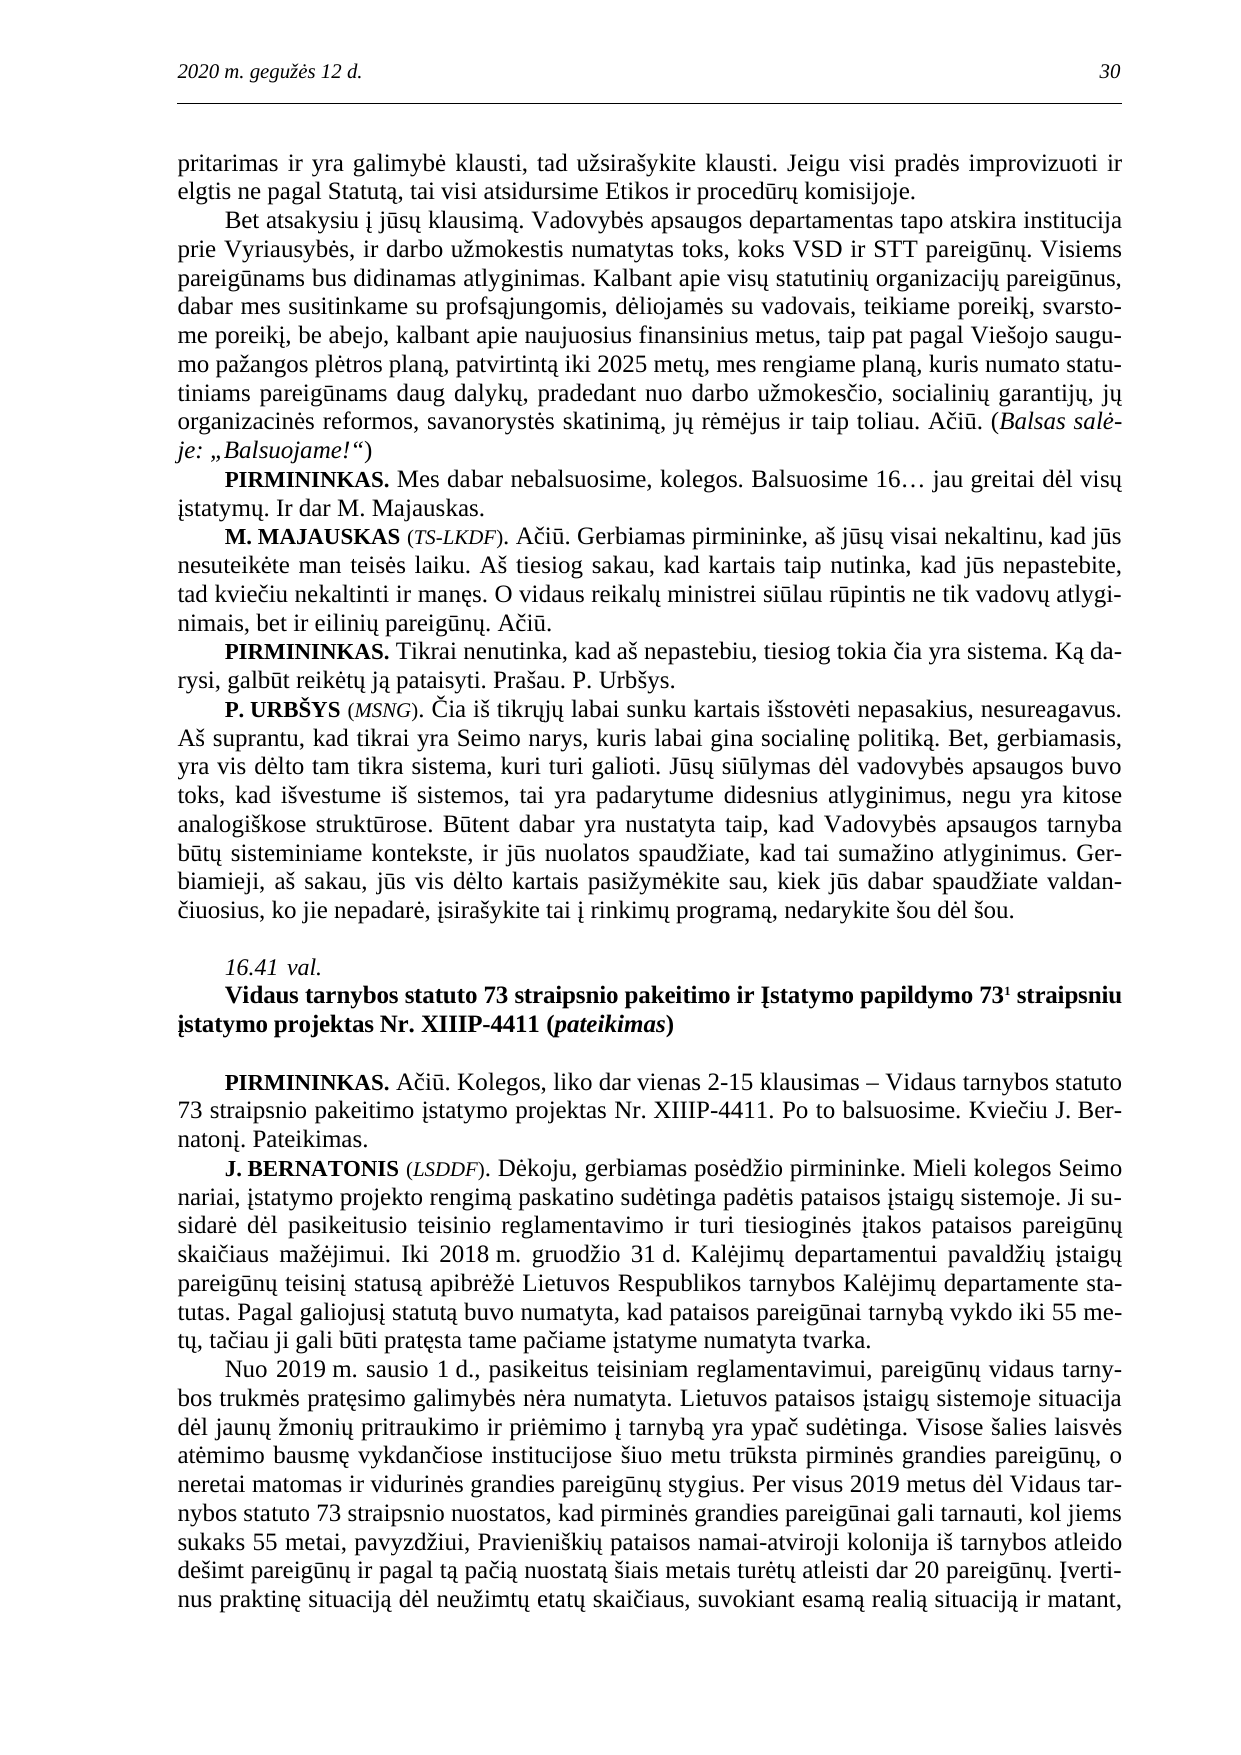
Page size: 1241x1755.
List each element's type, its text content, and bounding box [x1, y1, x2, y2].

text Nuo 2019 m. sau­sio 1 d., pa­si­kei­tus tei­si­niam reg­la­men­ta­vi­mui, pa­rei­gū­nų vi­daus tar­ny­bos truk­mės pra­tę­si­mo ga­li­my­bės nė­ra nu­ma­ty­ta. Lie­tu­vos pa­tai­sos įstai­gų sis­te­mo­je si­tu­a­ci­ja dėl jau­nų žmo­nių pri­trau­ki­mo ir pri­ėmi­mo į tar­ny­bą yra ypač su­dė­tin­ga. Vi­so­se ša­lies lais­vės at­ėmi­mo baus­mę vyk­dan­čio­se ins­ti­tu­ci­jo­se šiuo me­tu trūks­ta pir­mi­nės gran­dies pa­rei­gū­nų, o ne­re­tai ma­to­mas ir vi­du­ri­nės gran­dies pa­rei­gū­nų sty­gius. Per vi­sus 2019 me­tus dėl Vi­daus tar­ny­bos sta­tu­to 73 straips­nio nuo­sta­tos, kad pir­mi­nės gran­dies pa­rei­gū­nai ga­li tar­nau­ti, kol jiems su­kaks 55 me­tai, pa­vyz­džiui, Pra­vie­niš­kių pa­tai­sos na­mai-at­vi­ro­ji ko­lo­ni­ja iš tar­ny­bos at­lei­do dešimt pa­rei­gū­nų ir pa­gal tą pa­čią nuo­sta­tą šiais me­tais tu­rė­tų at­leis­ti dar 20 pa­rei­gū­nų. Įver­ti­nus prak­ti­nę si­tu­a­ci­ją dėl ne­už­im­tų eta­tų skai­čiaus, su­vo­kiant esa­mą re­a­lią si­tu­a­ci­ją ir ma­tant, [177, 1354, 1122, 1613]
text Bet at­sa­ky­siu į jū­sų klau­si­mą. Va­do­vy­bės ap­sau­gos de­par­ta­men­tas ta­po at­ski­ra ins­ti­tu­ci­ja prie Vy­riau­sy­bės, ir dar­bo už­mo­kes­tis nu­ma­ty­tas toks, koks VSD ir STT pa­rei­gū­nų. Vi­siems pa­rei­gū­nams bus di­di­na­mas at­ly­gi­ni­mas. Kal­bant apie vi­sų sta­tu­ti­nių or­ga­ni­za­ci­jų pa­rei­gū­nus, da­bar mes su­si­tin­ka­me su prof­są­jun­go­mis, dė­lio­ja­mės su va­do­vais, tei­kia­me po­rei­kį, svars­to­me po­rei­kį, be abe­jo, kal­bant apie nau­juo­sius fi­nan­si­nius me­tus, taip pat pa­gal Vie­šo­jo sau­gu­mo pa­žan­gos plėt­ros pla­ną, pa­tvir­tin­tą iki 2025 me­tų, mes ren­gia­me pla­ną, ku­ris nu­ma­to sta­tu­ti­niams pa­rei­gū­nams daug da­ly­kų, pra­de­dant nuo dar­bo už­mo­kes­čio, so­cia­li­nių ga­ran­ti­jų, jų or­ga­ni­za­ci­nės re­for­mos, sa­va­no­rys­tės ska­ti­ni­mą, jų rė­mė­jus ir taip to­liau. Ačiū. (Bal­sas sa­lė­je: „Bal­suo­ja­me!“) [177, 205, 1122, 464]
text PIRMININKAS. Ačiū. Ko­le­gos, li­ko dar vie­nas 2-15 klau­si­mas – Vi­daus tar­ny­bos sta­tu­to 73 straips­nio pa­kei­ti­mo įsta­ty­mo pro­jek­tas Nr. XIIIP-4411. Po to bal­suo­si­me. Kvie­čiu J. Ber­na­to­nį. Pa­tei­ki­mas. [177, 1067, 1122, 1153]
text pri­ta­ri­mas ir yra ga­li­my­bė klaus­ti, tad už­si­ra­šy­ki­te klaus­ti. Jei­gu vi­si pra­dės im­pro­vi­zuo­ti ir elg­tis ne pa­gal Sta­tu­tą, tai vi­si at­si­dur­si­me Eti­kos ir pro­ce­dū­rų ko­mi­si­jo­je. [177, 148, 1122, 205]
text PIRMININKAS. Tik­rai ne­nu­tin­ka, kad aš ne­pa­ste­biu, tie­siog to­kia čia yra sis­te­ma. Ką da­ry­si, gal­būt rei­kė­tų ją pa­tai­sy­ti. Pra­šau. P. Urb­šys. [177, 636, 1122, 694]
text P. URBŠYS (MSNG). Čia iš tik­rų­jų la­bai sun­ku kar­tais iš­sto­vė­ti ne­pa­sa­kius, ne­su­re­a­ga­vus. Aš su­pran­tu, kad tik­rai yra Sei­mo na­rys, ku­ris la­bai gi­na so­cia­li­nę po­li­ti­ką. Bet, ger­bia­ma­sis, yra vis dėl­to tam tik­ra sis­te­ma, ku­ri tu­ri ga­lio­ti. Jū­sų siū­ly­mas dėl va­do­vy­bės ap­sau­gos bu­vo toks, kad iš­ves­tu­me iš sis­te­mos, tai yra pa­da­ry­tume di­des­nius at­ly­gi­ni­mus, ne­gu yra ki­to­se ana­lo­giš­ko­se struk­tū­ro­se. Bū­tent da­bar yra nu­sta­ty­ta taip, kad Va­do­vy­bės ap­sau­gos tar­ny­ba bū­tų sis­te­mi­nia­me kon­teks­te, ir jūs nuo­la­tos spau­džia­te, kad tai su­ma­ži­no at­ly­gi­ni­mus. Ger­bia­mie­ji, aš sa­kau, jūs vis dėl­to kar­tais pa­si­žy­mė­ki­te sau, kiek jūs da­bar spau­džia­te val­dan­čiuo­sius, ko jie ne­pa­da­rė, įsi­ra­šy­ki­te tai į rin­ki­mų pro­gra­mą, ne­da­ry­ki­te šou dėl šou. [177, 694, 1122, 924]
text Vi­daus tar­ny­bos sta­tu­to 73 straips­nio pa­kei­ti­mo ir Įsta­ty­mo pa­pil­dy­mo 731 straips­niu įsta­ty­mo pro­jek­tas Nr. XIIIP-4411 (pa­tei­ki­mas) [177, 980, 1122, 1038]
text M. MAJAUSKAS (TS-LKDF). Ačiū. Ger­bia­mas pir­mi­nin­ke, aš jū­sų vi­sai ne­kal­ti­nu, kad jūs ne­su­tei­kė­te man tei­sės lai­ku. Aš tie­siog sa­kau, kad kar­tais taip nu­tin­ka, kad jūs ne­pa­ste­bi­te, tad kvie­čiu ne­kal­tin­ti ir ma­nęs. O vi­daus rei­ka­lų mi­nist­rei siū­lau rū­pin­tis ne tik va­do­vų at­ly­gi­ni­mais, bet ir ei­li­nių pa­rei­gū­nų. Ačiū. [177, 521, 1122, 636]
text 16.41 val. [224, 953, 1122, 980]
text J. BERNATONIS (LSDDF). Dė­ko­ju, ger­bia­mas po­sė­džio pir­mi­nin­ke. Mie­li ko­le­gos Sei­mo na­riai, įsta­ty­mo pro­jek­to ren­gi­mą pa­ska­ti­no su­dė­tin­ga pa­dė­tis pa­tai­sos įstai­gų sis­te­mo­je. Ji su­si­da­rė dėl pa­si­kei­tu­sio tei­si­nio reg­la­men­ta­vi­mo ir tu­ri tie­sio­gi­nės įta­kos pa­tai­sos pa­rei­gū­nų skai­čiaus ma­žė­ji­mui. Iki 2018 m. gruo­džio 31 d. Ka­lė­ji­mų de­par­ta­men­tui pa­val­džių įstai­gų pa­rei­gū­nų tei­si­nį sta­tu­są api­brė­žė Lie­tu­vos Res­pub­li­kos tar­ny­bos Ka­lė­ji­mų de­par­ta­men­te sta­tu­tas. Pa­gal ga­lio­ju­sį sta­tu­tą bu­vo nu­ma­ty­ta, kad pa­tai­sos pa­rei­gū­nai tar­ny­bą vyk­do iki 55 me­tų, ta­čiau ji ga­li bū­ti pra­tęs­ta ta­me pa­čia­me įsta­ty­me nu­ma­ty­ta tvar­ka. [177, 1153, 1122, 1354]
text PIRMININKAS. Mes da­bar ne­bal­suo­si­me, ko­le­gos. Bal­suo­si­me 16… jau grei­tai dėl vi­sų įsta­ty­mų. Ir dar M. Ma­jaus­kas. [177, 464, 1122, 521]
